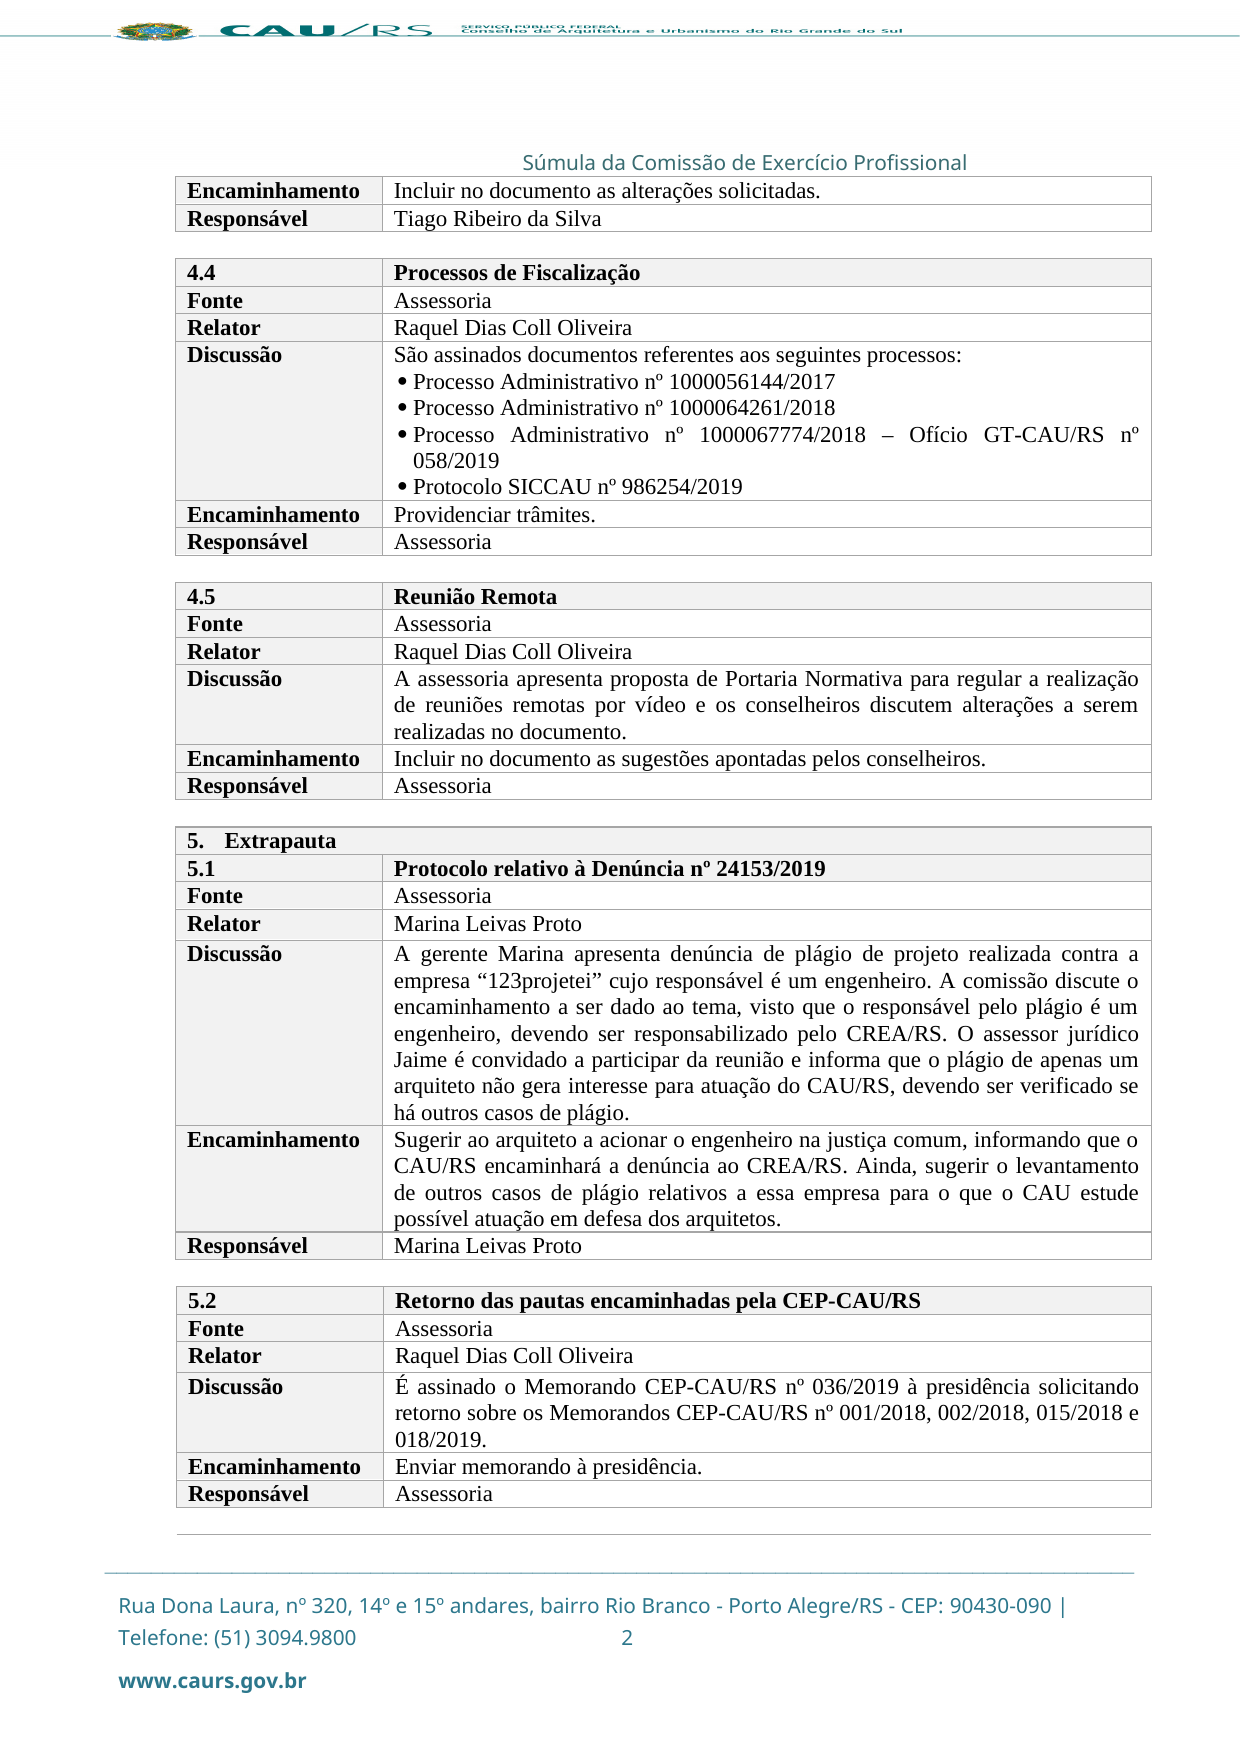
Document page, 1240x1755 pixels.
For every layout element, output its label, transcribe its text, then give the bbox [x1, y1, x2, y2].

table_cell Relator [176, 910, 382, 939]
table_cell Incluir no documento as alterações solicitadas. [383, 177, 1151, 203]
table_cell Responsável [176, 773, 382, 799]
table_cell Incluir no documento as sugestões apontadas pelos conselheiros. [383, 745, 1151, 772]
table_cell [176, 556, 1151, 582]
table_cell Assessoria [383, 287, 1151, 313]
table_cell 4.5 [176, 583, 382, 609]
table_cell A gerente Marina apresenta denúncia de plágio de projeto realizada contra a empresa “123projetei” cujo responsável é um engenheiro. A comissão discute o encaminhamento a ser dado ao tema, visto que o responsável pelo plágio é um engenheiro, devendo ser responsabilizado pelo CREA/RS. O assessor jurídico Jaime é convidado a participar da reunião e informa que o plágio de apenas um arquiteto não gera interesse para atuação do CAU/RS, devendo ser verificado se há outros casos de plágio. [383, 941, 1151, 1125]
table_cell Providenciar trâmites. [383, 501, 1151, 527]
table_cell Assessoria [384, 1315, 1151, 1341]
table_cell Raquel Dias Coll Oliveira [384, 1342, 1151, 1372]
table_cell Responsável [177, 1481, 383, 1507]
table_cell Fonte [176, 882, 382, 908]
table_cell Encaminhamento [176, 1126, 382, 1231]
table_cell É assinado o Memorando CEP-CAU/RS nº 036/2019 à presidência solicitando retorno sobre os Memorandos CEP-CAU/RS nº 001/2018, 002/2018, 015/2018 e 018/2019. [384, 1373, 1151, 1452]
table_cell Sugerir ao arquiteto a acionar o engenheiro na justiça comum, informando que o CAU/RS encaminhará a denúncia ao CREA/RS. Ainda, sugerir o levantamento de outros casos de plágio relativos a essa empresa para o que o CAU estude possível atuação em defesa dos arquitetos. [383, 1126, 1151, 1231]
table_cell Tiago Ribeiro da Silva [383, 205, 1151, 231]
table_cell Discussão [176, 342, 382, 500]
table_cell A assessoria apresenta proposta de Portaria Normativa para regular a realização de reuniões remotas por vídeo e os conselheiros discutem alterações a serem realizadas no documento. [383, 665, 1151, 744]
table_cell Fonte [177, 1315, 383, 1341]
table_cell Encaminhamento [176, 745, 382, 772]
table_cell Marina Leivas Proto [383, 1233, 1151, 1259]
table_cell Discussão [177, 1373, 383, 1452]
table_cell Fonte [176, 287, 382, 313]
table_cell Marina Leivas Proto [383, 910, 1151, 939]
table_cell Extrapauta [176, 828, 1151, 854]
table_cell Relator [176, 314, 382, 341]
table_cell Processos de Fiscalização [383, 259, 1151, 286]
table_cell Assessoria [383, 610, 1151, 637]
table_cell Raquel Dias Coll Oliveira [383, 314, 1151, 341]
table_cell [176, 800, 1151, 826]
table_cell Responsável [176, 205, 382, 231]
table_cell Relator [176, 638, 382, 664]
table_cell São assinados documentos referentes aos seguintes processos: Processo Administrativo nº 1000056144/2017 Processo Administrativo nº 1000064261/2018 Processo Administrativo nº 1000067774/2018 – Ofício GT-CAU/RS nº 058/2019 Protocolo SICCAU nº 986254/2019 [383, 342, 1151, 500]
table_cell Assessoria [383, 773, 1151, 799]
table_cell Assessoria [383, 528, 1151, 554]
table_cell Encaminhamento [176, 177, 382, 203]
table_header 5.2 [177, 1287, 383, 1314]
table_cell Reunião Remota [383, 583, 1151, 609]
table_cell 4.4 [176, 259, 382, 286]
table_cell Encaminhamento [176, 501, 382, 527]
table_cell Assessoria [384, 1481, 1151, 1507]
table_cell Responsável [176, 528, 382, 554]
table_cell Discussão [176, 665, 382, 744]
table_cell Encaminhamento [177, 1453, 383, 1479]
table_cell [177, 1508, 1151, 1534]
table_cell Responsável [176, 1233, 382, 1259]
table_cell Discussão [176, 941, 382, 1125]
table_cell Raquel Dias Coll Oliveira [383, 638, 1151, 664]
table_cell 5.1 [176, 855, 382, 881]
table_cell Enviar memorando à presidência. [384, 1453, 1151, 1479]
table_header Retorno das pautas encaminhadas pela CEP-CAU/RS [384, 1287, 1151, 1314]
table_cell [176, 232, 1151, 258]
table_cell Relator [177, 1342, 383, 1372]
table_cell Protocolo relativo à Denúncia nº 24153/2019 [383, 855, 1151, 881]
table_cell Fonte [176, 610, 382, 637]
table_cell Assessoria [383, 882, 1151, 908]
